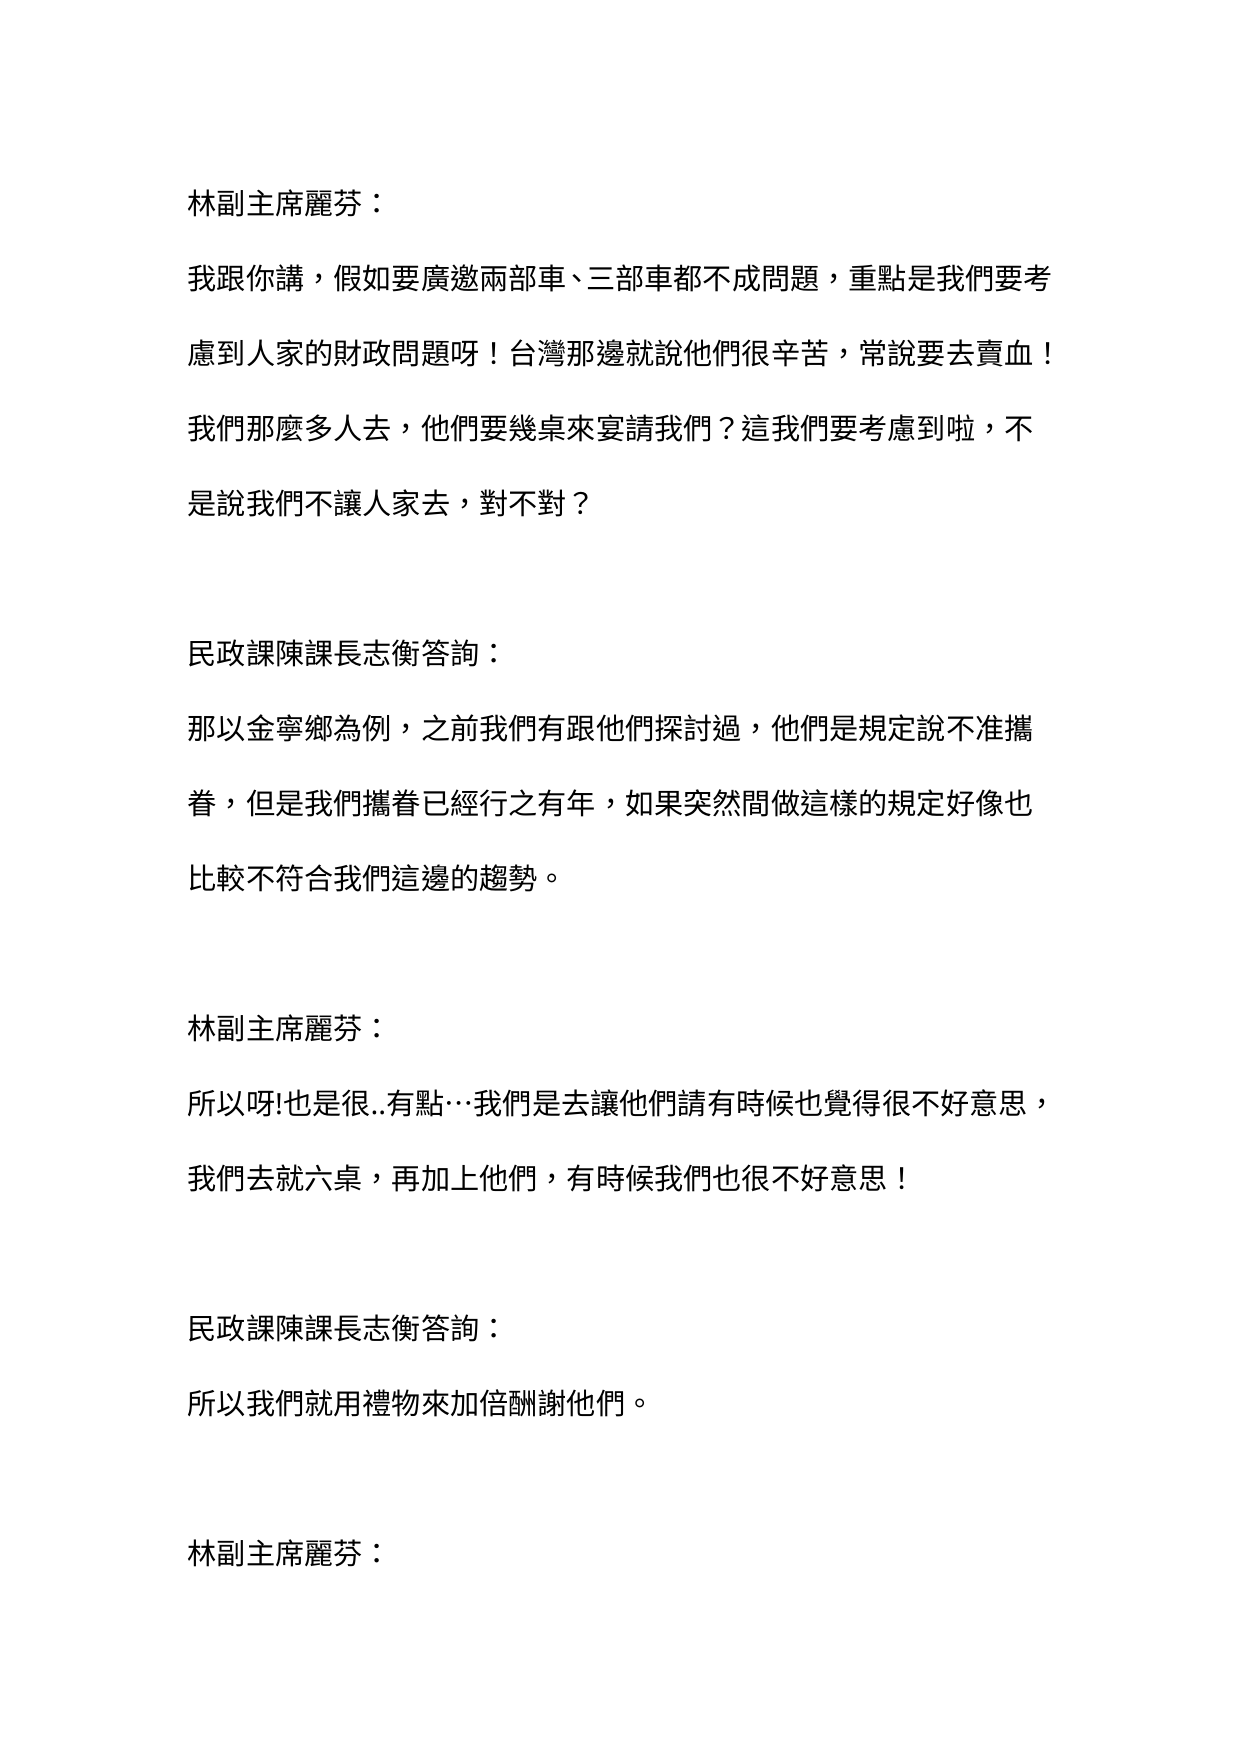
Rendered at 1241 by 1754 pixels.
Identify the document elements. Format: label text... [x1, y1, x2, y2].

text 我跟你講，假如要廣邀兩部車、三部車都不成問題，重點是我們要考慮到人家的財政問題呀！台灣那邊就說他們很辛苦，常說要去賣血！我們那麼多人去，他們要幾桌來宴請我們？這我們要考慮到啦，不是說我們不讓人家去，對不對？ [187, 239, 1053, 539]
text 林副主席麗芬： [187, 1514, 1053, 1589]
text 民政課陳課長志衡答詢： [187, 614, 1053, 689]
text 林副主席麗芬： [187, 164, 1053, 239]
text 所以呀!也是很..有點…我們是去讓他們請有時候也覺得很不好意思，我們去就六桌，再加上他們，有時候我們也很不好意思！ [187, 1064, 1053, 1214]
text 那以金寧鄉為例，之前我們有跟他們探討過，他們是規定說不准攜眷，但是我們攜眷已經行之有年，如果突然間做這樣的規定好像也比較不符合我們這邊的趨勢。 [187, 689, 1053, 914]
text 林副主席麗芬： [187, 989, 1053, 1064]
text 民政課陳課長志衡答詢： [187, 1289, 1053, 1364]
text 所以我們就用禮物來加倍酬謝他們。 [187, 1364, 1053, 1439]
